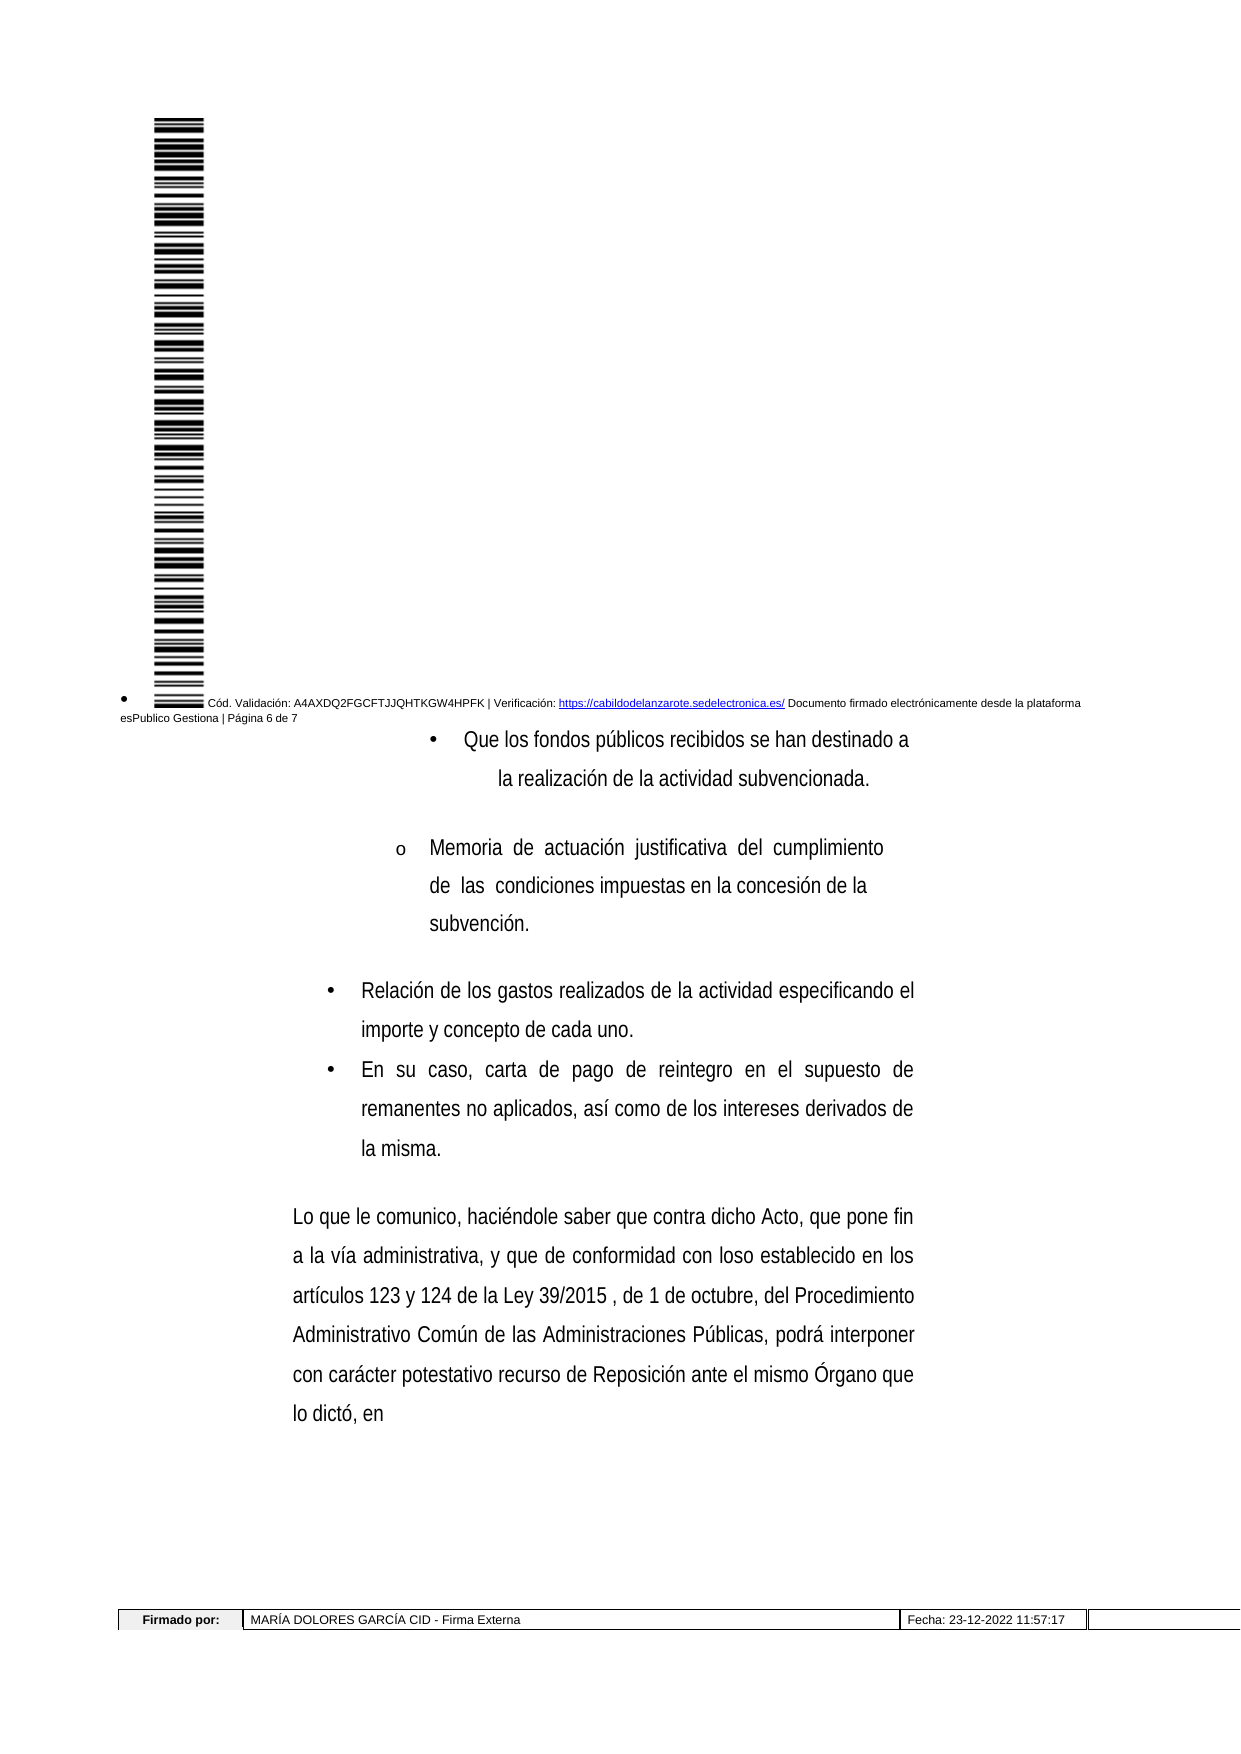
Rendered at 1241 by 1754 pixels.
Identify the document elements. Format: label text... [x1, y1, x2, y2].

list Cód. Validación: A4AXDQ2FGCFTJJQHTKGW4HPFK | Verificación: https://cabildodelanzarote.sedelectronica.es/ Documento firmado electrónicamente desde la plataforma esPublico Gestiona | Página 6 de 7 [86, 118, 1120, 725]
list En su caso, carta de pago de reintegro en el supuesto de remanentes no aplicados, así como de los intereses derivados de la misma. [327, 1056, 914, 1161]
list Relación de los gastos realizados de la actividad especificando el importe y concepto de cada uno. [327, 977, 915, 1043]
list Que los fondos públicos recibidos se han destinado a la realización de la actividad subvencionada. [429, 726, 914, 792]
table_header MARÍA DOLORES GARCÍA CID - Firma Externa [244, 1610, 899, 1629]
table_header [1089, 1610, 1240, 1629]
table_header Firmado por: [119, 1610, 242, 1627]
text Lo que le comunico, haciéndole saber que contra dicho Acto, que pone fin a la vía administrativa, y que de conformidad con loso establecido en los artículos 123 y 124 de la Ley 39/2015 , de 1 de octubre, del Procedimiento Administrativo Común de las Administraciones Públicas, podrá interponer con carácter potestativo recurso de Reposición ante el mismo Órgano que lo dictó, en [293, 1203, 915, 1427]
text o Memoria de actuación justificativa del cumplimiento de las condiciones impuestas en la concesión de la subvención. [395, 833, 914, 937]
table_header Fecha: 23-12-2022 11:57:17 [901, 1610, 1086, 1629]
